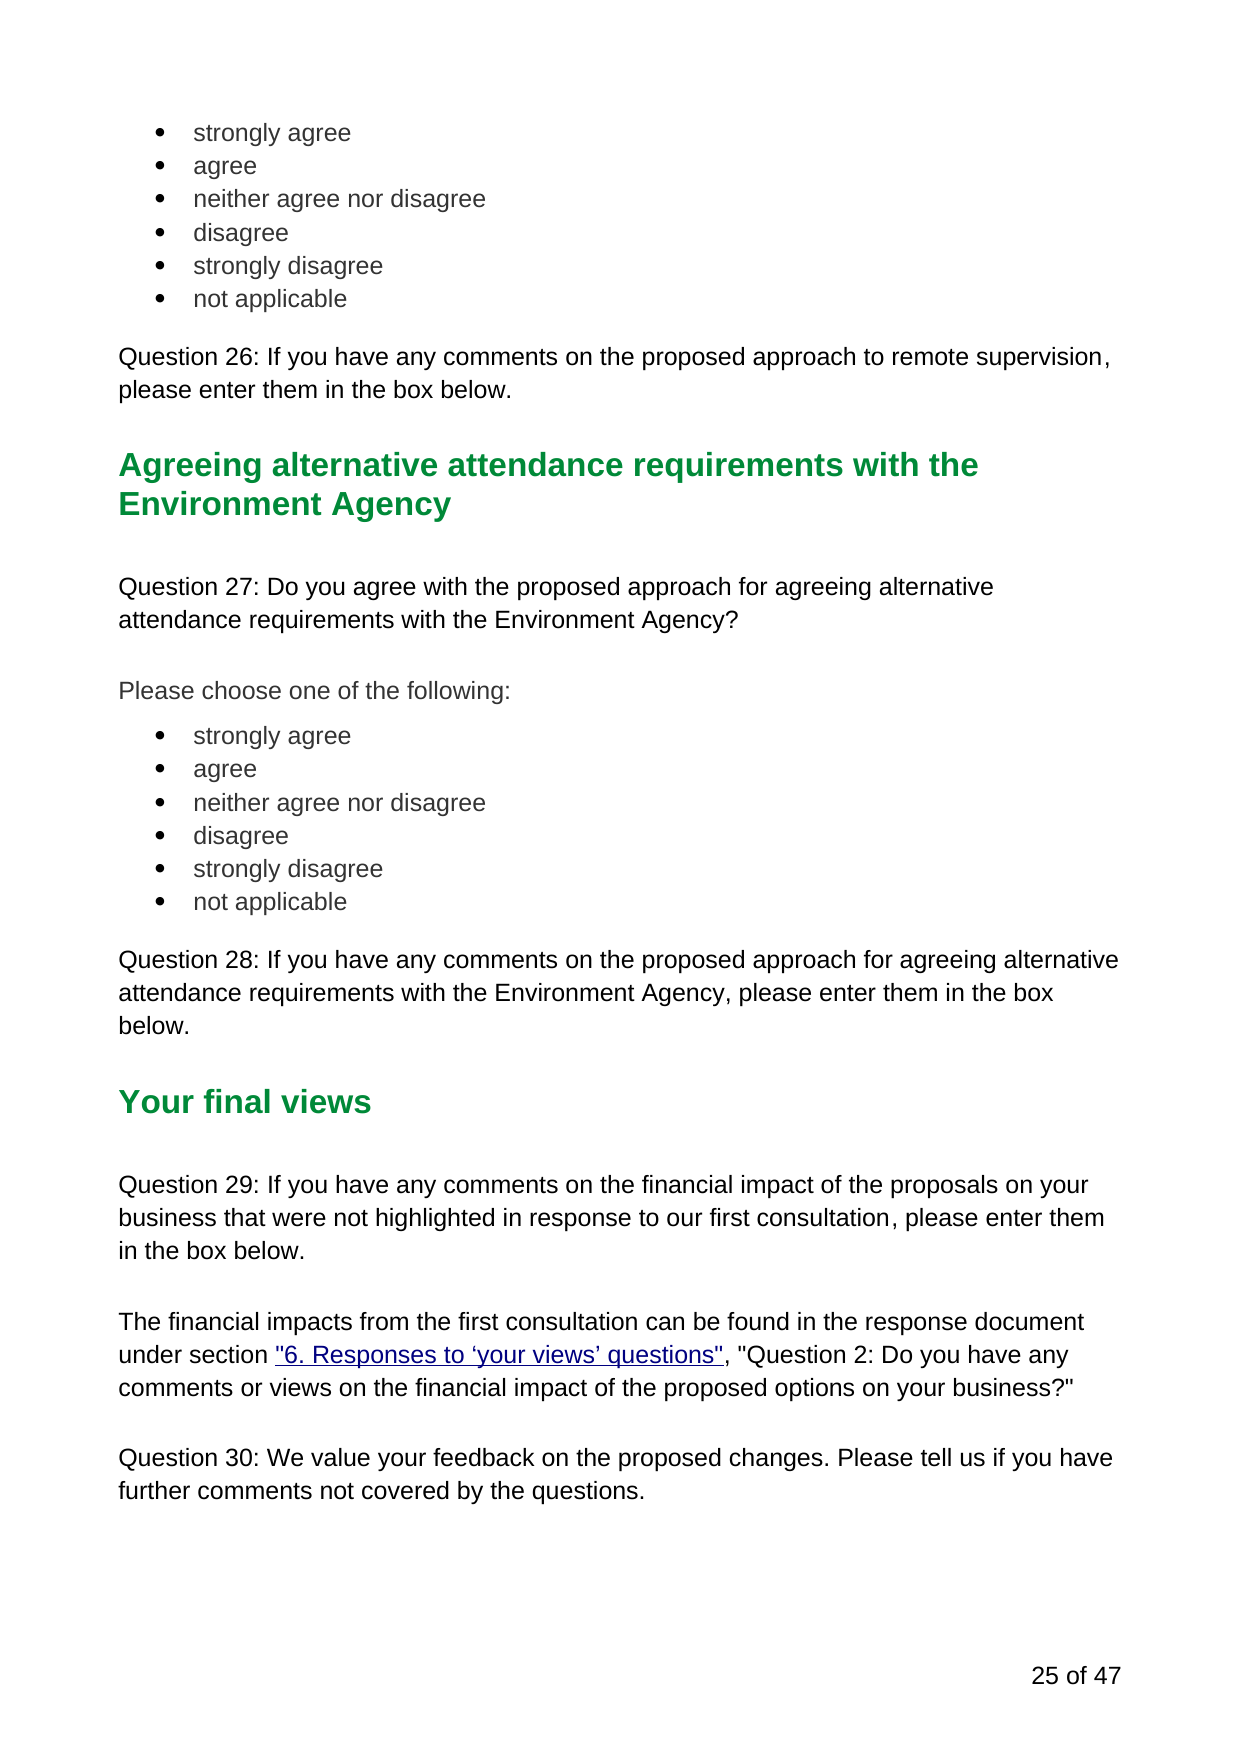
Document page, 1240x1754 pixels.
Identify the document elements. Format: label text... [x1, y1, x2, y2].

list strongly agree [156, 118, 1121, 147]
list agree [156, 754, 1121, 783]
list disagree [156, 821, 1121, 849]
list agree [156, 151, 1121, 180]
text Question 28: If you have any comments on the proposed approach for agreeing alternative attendance requirements with the Environment Agency, please enter them in the box below. [118, 945, 1121, 1040]
text Question 30: We value your feedback on the proposed changes. Please tell us if you have further comments not covered by the questions. [118, 1443, 1121, 1505]
list strongly disagree [156, 251, 1121, 279]
list disagree [156, 217, 1121, 246]
text Question 26: If you have any comments on the proposed approach to remote supervision, please enter them in the box below. [118, 342, 1121, 404]
list not applicable [156, 284, 1121, 313]
subtitle Your final views [118, 1082, 1121, 1120]
text Question 27: Do you agree with the proposed approach for agreeing alternative attendance requirements with the Environment Agency? [118, 572, 1121, 634]
list strongly disagree [156, 854, 1121, 883]
text The financial impacts from the first consultation can be found in the response document under section "6. Responses to ‘your views’ questions", "Question 2: Do you have any comments or views on the financial impact of the proposed options on your business?" [118, 1307, 1121, 1401]
list neither agree nor disagree [156, 788, 1121, 816]
subtitle Agreeing alternative attendance requirements with the Environment Agency [118, 445, 1121, 522]
text Please choose one of the following: [118, 676, 1121, 704]
list strongly agree [156, 721, 1121, 750]
text Question 29: If you have any comments on the financial impact of the proposals on your business that were not highlighted in response to our first consultation, please enter them in the box below. [118, 1170, 1121, 1265]
list not applicable [156, 887, 1121, 916]
list neither agree nor disagree [156, 184, 1121, 213]
